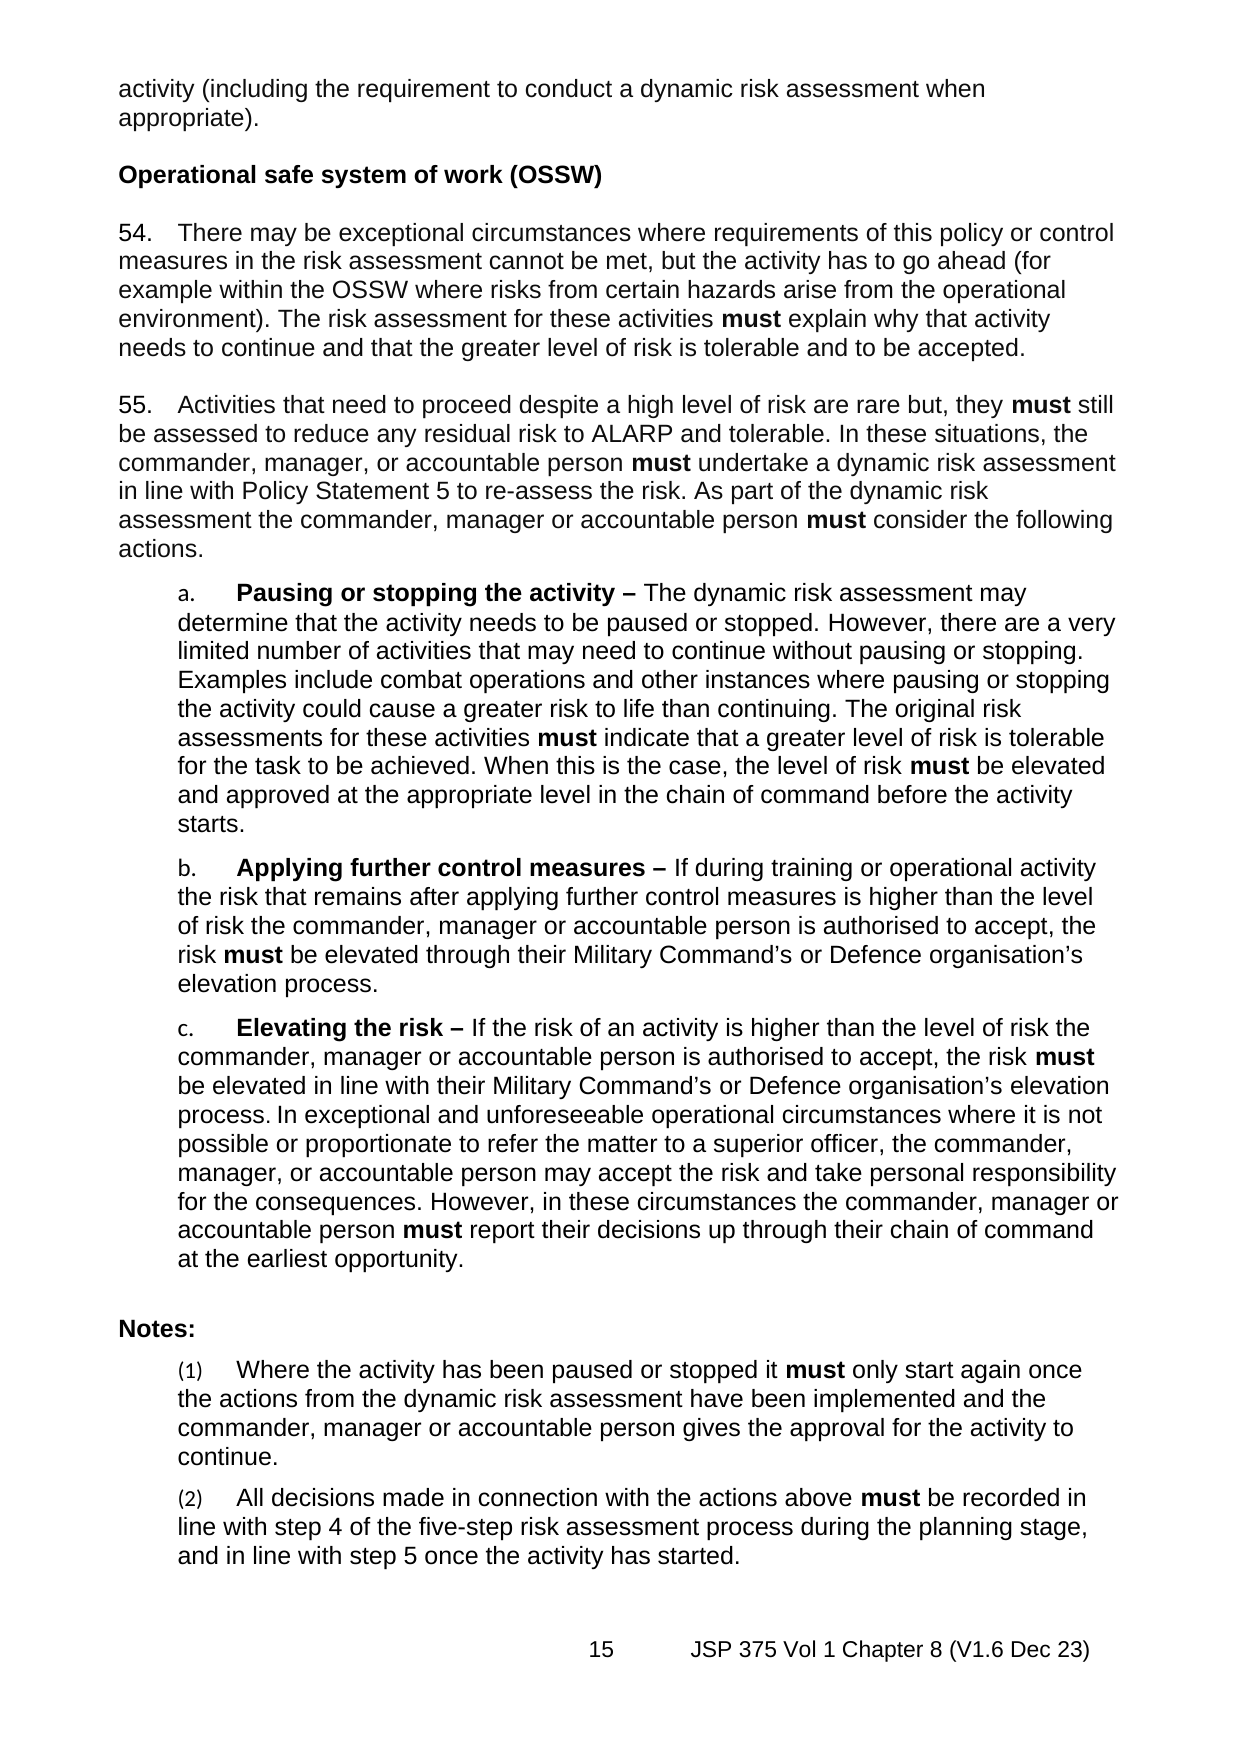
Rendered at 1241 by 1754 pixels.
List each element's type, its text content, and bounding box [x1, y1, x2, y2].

text Notes: [118, 1314, 1122, 1343]
list There may be exceptional circumstances where requirements of this policy or control measures in the risk assessment cannot be met, but the activity has to go ahead (for example within the OSSW where risks from certain hazards arise from the operational environment). The risk assessment for these activities must explain why that activity needs to continue and that the greater level of risk is tolerable and to be accepted. [118, 218, 1122, 361]
list Elevating the risk – If the risk of an activity is higher than the level of risk the commander, manager or accountable person is authorised to accept, the risk must be elevated in line with their Military Command’s or Defence organisation’s elevation process. In exceptional and unforeseeable operational circumstances where it is not possible or proportionate to refer the matter to a superior officer, the commander, manager, or accountable person may accept the risk and take personal responsibility for the consequences. However, in these circumstances the commander, manager or accountable person must report their decisions up through their chain of command at the earliest opportunity. [177, 1012, 1122, 1273]
list activity (including the requirement to conduct a dynamic risk assessment when appropriate). [118, 74, 1122, 131]
list All decisions made in connection with the actions above must be recorded in line with step 4 of the five-step risk assessment process during the planning stage, and in line with step 5 once the activity has started. [177, 1483, 1122, 1570]
list Activities that need to proceed despite a high level of risk are rare but, they must still be assessed to reduce any residual risk to ALARP and tolerable. In these situations, the commander, manager, or accountable person must undertake a dynamic risk assessment in line with Policy Statement 5 to re-assess the risk. As part of the dynamic risk assessment the commander, manager or accountable person must consider the following actions. [118, 390, 1122, 563]
list Applying further control measures – If during training or operational activity the risk that remains after applying further control measures is higher than the level of risk the commander, manager or accountable person is authorised to accept, the risk must be elevated through their Military Command’s or Defence organisation’s elevation process. [177, 852, 1122, 997]
list Operational safe system of work (OSSW) [118, 160, 1122, 189]
list Pausing or stopping the activity – The dynamic risk assessment may determine that the activity needs to be paused or stopped. However, there are a very limited number of activities that may need to continue without pausing or stopping. Examples include combat operations and other instances where pausing or stopping the activity could cause a greater risk to life than continuing. The original risk assessments for these activities must indicate that a greater level of risk is tolerable for the task to be achieved. When this is the case, the level of risk must be elevated and approved at the appropriate level in the chain of command before the activity starts. [177, 577, 1122, 837]
list Where the activity has been paused or stopped it must only start again once the actions from the dynamic risk assessment have been implemented and the commander, manager or accountable person gives the approval for the activity to continue. [177, 1355, 1122, 1471]
